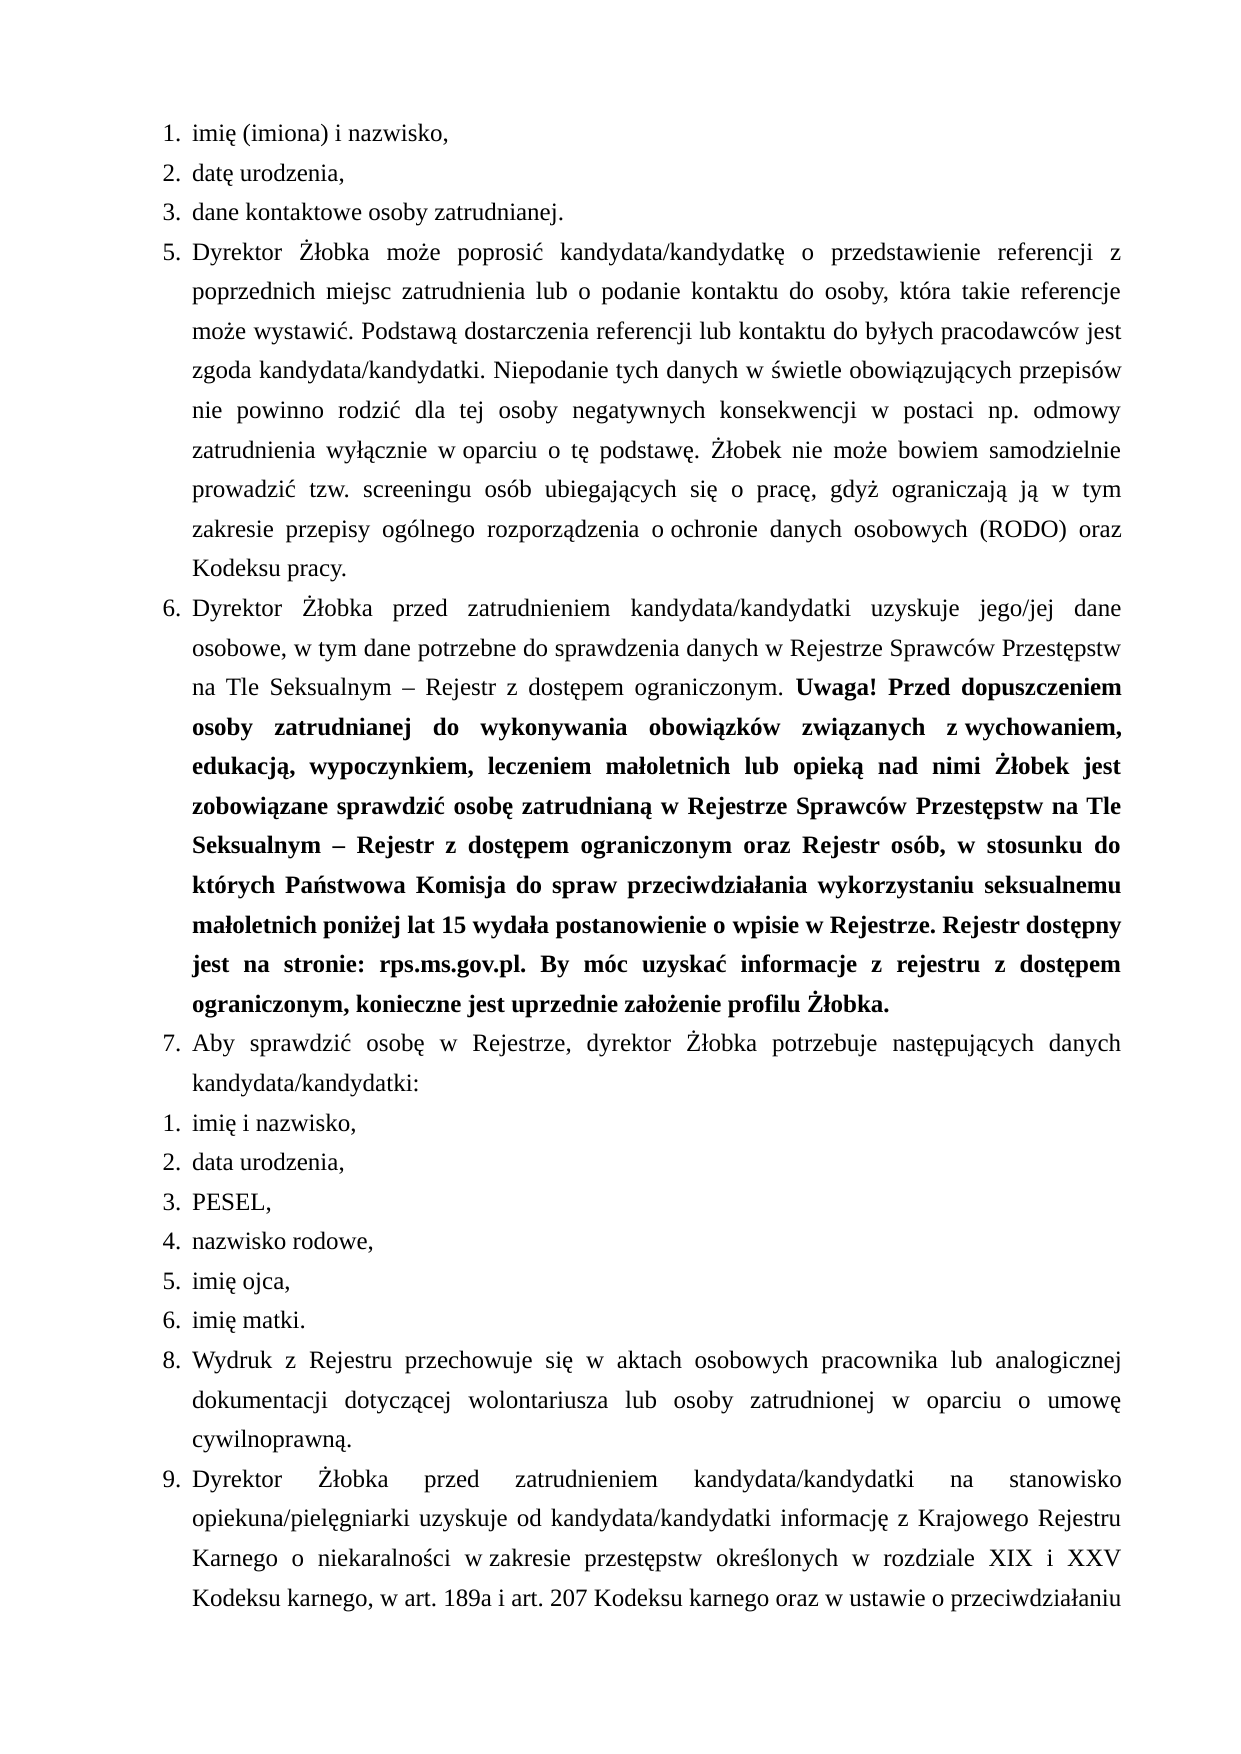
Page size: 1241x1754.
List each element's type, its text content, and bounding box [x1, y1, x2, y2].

list data urodzenia, [162, 1147, 1122, 1176]
list imię i nazwisko, [162, 1108, 1122, 1136]
list nazwisko rodowe, [162, 1226, 1122, 1255]
list Dyrektor Żłobka przed zatrudnieniem kandydata/kandydatki uzyskuje jego/jej dane osobowe, w tym dane potrzebne do sprawdzenia danych w Rejestrze Sprawców Przestępstw na Tle Seksualnym – Rejestr z dostępem ograniczonym. Uwaga! Przed dopuszczeniem osoby zatrudnianej do wykonywania obowiązków związanych z wychowaniem, edukacją, wypoczynkiem, leczeniem małoletnich lub opieką nad nimi Żłobek jest zobowiązane sprawdzić osobę zatrudnianą w Rejestrze Sprawców Przestępstw na Tle Seksualnym – Rejestr z dostępem ograniczonym oraz Rejestr osób, w stosunku do których Państwowa Komisja do spraw przeciwdziałania wykorzystaniu seksualnemu małoletnich poniżej lat 15 wydała postanowienie o wpisie w Rejestrze. Rejestr dostępny jest na stronie: rps.ms.gov.pl. By móc uzyskać informacje z rejestru z dostępem ograniczonym, konieczne jest uprzednie założenie profilu Żłobka. [162, 593, 1122, 1018]
list Wydruk z Rejestru przechowuje się w aktach osobowych pracownika lub analogicznej dokumentacji dotyczącej wolontariusza lub osoby zatrudnionej w oparciu o umowę cywilnoprawną. [162, 1345, 1122, 1453]
list dane kontaktowe osoby zatrudnianej. [162, 197, 1122, 226]
list PESEL, [162, 1187, 1122, 1216]
list Aby sprawdzić osobę w Rejestrze, dyrektor Żłobka potrzebuje następujących danych kandydata/kandydatki: [162, 1028, 1122, 1097]
list Dyrektor Żłobka może poprosić kandydata/kandydatkę o przedstawienie referencji z poprzednich miejsc zatrudnienia lub o podanie kontaktu do osoby, która takie referencje może wystawić. Podstawą dostarczenia referencji lub kontaktu do byłych pracodawców jest zgoda kandydata/kandydatki. Niepodanie tych danych w świetle obowiązujących przepisów nie powinno rodzić dla tej osoby negatywnych konsekwencji w postaci np. odmowy zatrudnienia wyłącznie w oparciu o tę podstawę. Żłobek nie może bowiem samodzielnie prowadzić tzw. screeningu osób ubiegających się o pracę, gdyż ograniczają ją w tym zakresie przepisy ogólnego rozporządzenia o ochronie danych osobowych (RODO) oraz Kodeksu pracy. [162, 237, 1122, 582]
list imię ojca, [162, 1266, 1122, 1295]
list imię matki. [162, 1306, 1122, 1334]
list Dyrektor Żłobka przed zatrudnieniem kandydata/kandydatki na stanowisko opiekuna/pielęgniarki uzyskuje od kandydata/kandydatki informację z Krajowego Rejestru Karnego o niekaralności w zakresie przestępstw określonych w rozdziale XIX i XXV Kodeksu karnego, w art. 189a i art. 207 Kodeksu karnego oraz w ustawie o przeciwdziałaniu [162, 1464, 1122, 1611]
list datę urodzenia, [162, 158, 1122, 186]
list imię (imiona) i nazwisko, [162, 118, 1122, 147]
